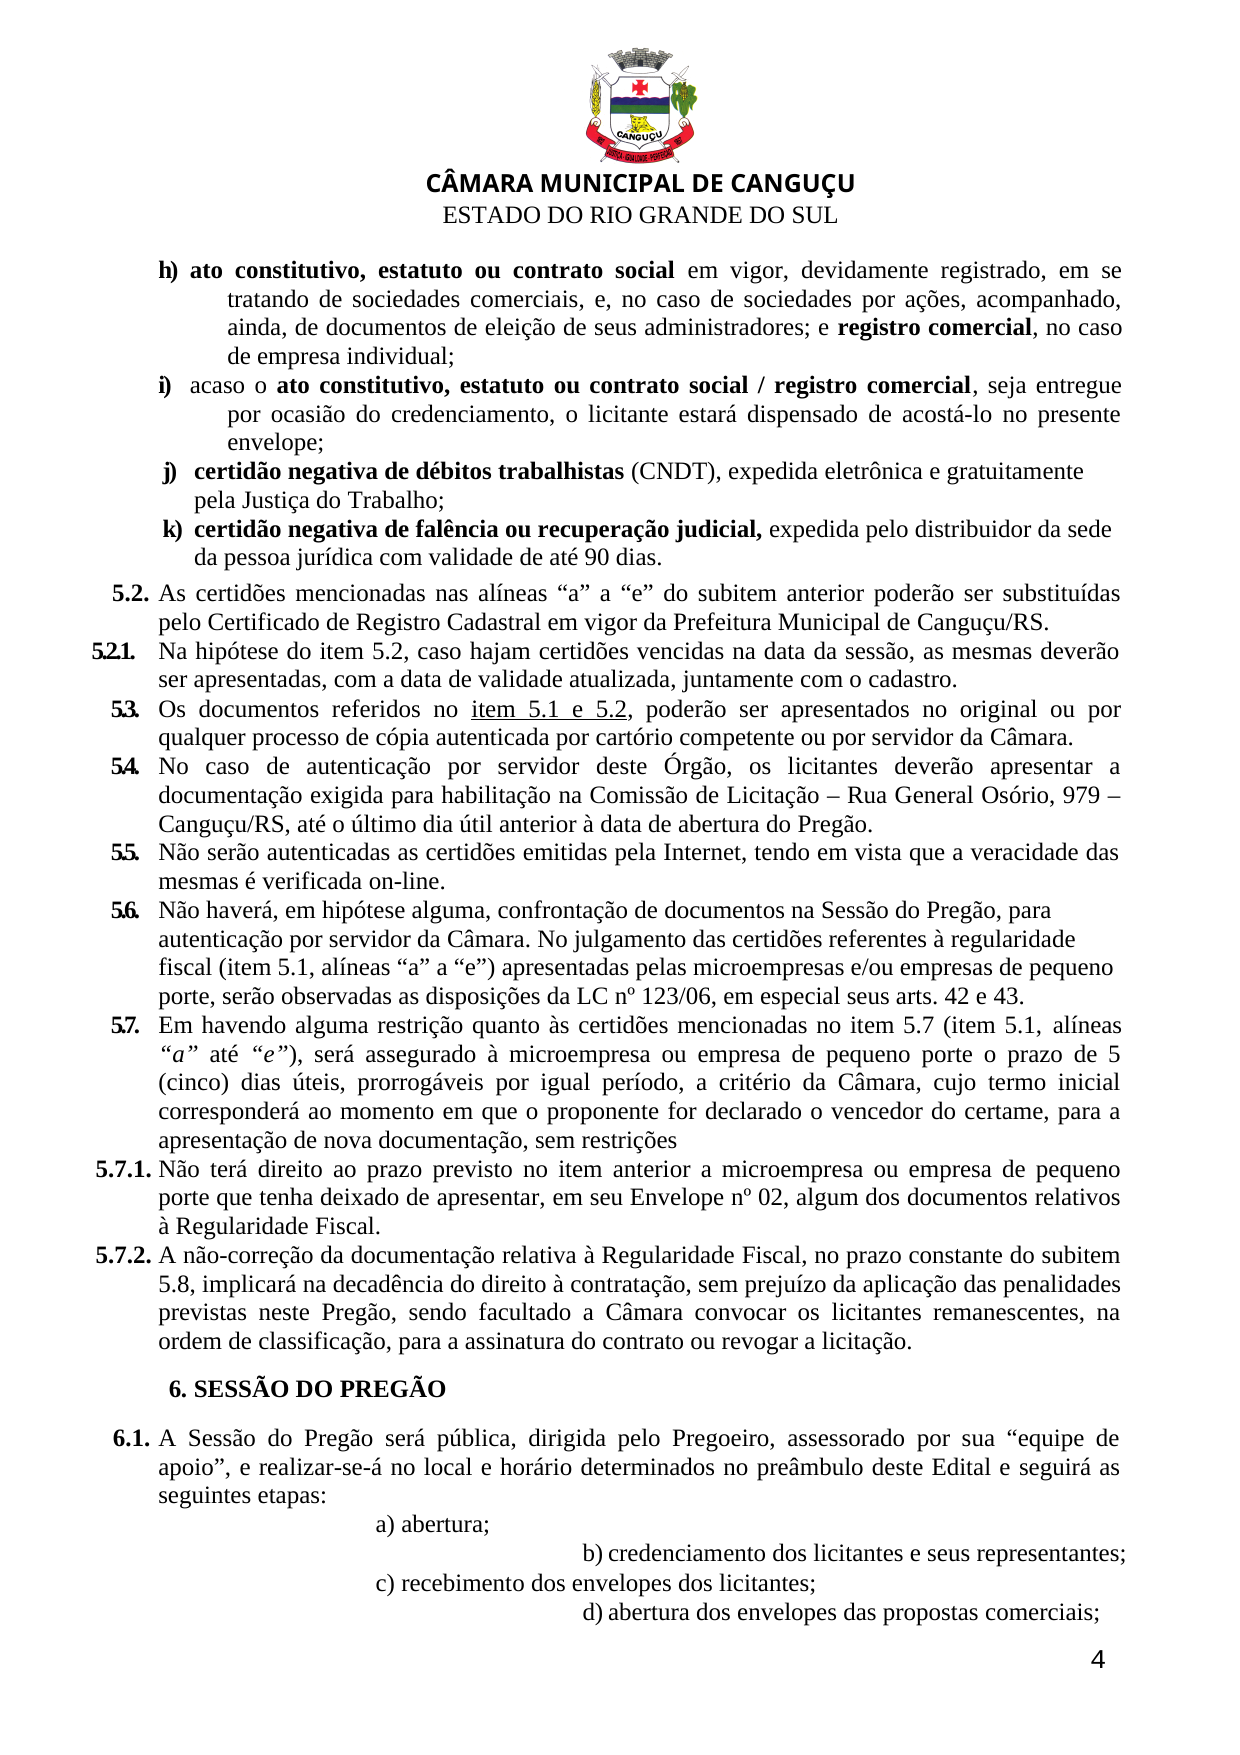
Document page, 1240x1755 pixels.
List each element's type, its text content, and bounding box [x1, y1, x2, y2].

list A Sessão do Pregão será pública, dirigida pelo Pregoeiro, assessorado por sua “equipe de apoio”, e realizar-se-á no local e horário determinados no preâmbulo deste Edital e seguirá as seguintes etapas: [148, 1423, 1121, 1509]
list No caso de autenticação por servidor deste Órgão, os licitantes deverão apresentar a documentação exigida para habilitação na Comissão de Licitação – Rua General Osório, 979 – Canguçu/RS, até o último dia útil anterior à data de abertura do Pregão. [148, 751, 1121, 837]
list Não terá direito ao prazo previsto no item anterior a microempresa ou empresa de pequeno porte que tenha deixado de apresentar, em seu Envelope nº 02, algum dos documentos relativos à Regularidade Fiscal. [148, 1154, 1122, 1240]
list A não-correção da documentação relativa à Regularidade Fiscal, no prazo constante do subitem 5.8, implicará na decadência do direito à contratação, sem prejuízo da aplicação das penalidades previstas neste Pregão, sendo facultado a Câmara convocar os licitantes remanescentes, na ordem de classificação, para a assinatura do contrato ou revogar a licitação. [148, 1240, 1122, 1355]
list abertura dos envelopes das propostas comerciais; [582, 1597, 1133, 1626]
list recebimento dos envelopes dos licitantes; [375, 1568, 1133, 1596]
list certidão negativa de falência ou recuperação judicial, expedida pelo distribuidor da sede da pessoa jurídica com validade de até 90 dias. [162, 514, 1127, 571]
list certidão negativa de débitos trabalhistas (CNDT), expedida eletrônica e gratuitamente pela Justiça do Trabalho; [162, 456, 1127, 514]
list acaso o ato constitutivo, estatuto ou contrato social / registro comercial, seja entregue por ocasião do credenciamento, o licitante estará dispensado de acostá-lo no presente envelope; [158, 370, 1122, 456]
list Na hipótese do item 5.2, caso hajam certidões vencidas na data da sessão, as mesmas deverão ser apresentadas, com a data de validade atualizada, juntamente com o cadastro. [148, 636, 1121, 693]
list Não serão autenticadas as certidões emitidas pela Internet, tendo em vista que a veracidade das mesmas é verificada on-line. [148, 837, 1121, 895]
subtitle SESSÃO DO PREGÃO [183, 1374, 1133, 1403]
list ato constitutivo, estatuto ou contrato social em vigor, devidamente registrado, em se tratando de sociedades comerciais, e, no caso de sociedades por ações, acompanhado, ainda, de documentos de eleição de seus administradores; e registro comercial, no caso de empresa individual; [158, 255, 1122, 370]
list abertura; [375, 1509, 1133, 1538]
list As certidões mencionadas nas alíneas “a” a “e” do subitem anterior poderão ser substituídas pelo Certificado de Registro Cadastral em vigor da Prefeitura Municipal de Canguçu/RS. [148, 578, 1121, 636]
list Em havendo alguma restrição quanto às certidões mencionadas no item 5.7 (item 5.1, alíneas “a” até “e”), será assegurado à microempresa ou empresa de pequeno porte o prazo de 5 (cinco) dias úteis, prorrogáveis por igual período, a critério da Câmara, cujo termo inicial corresponderá ao momento em que o proponente for declarado o vencedor do certame, para a apresentação de nova documentação, sem restrições [148, 1010, 1122, 1154]
list Não haverá, em hipótese alguma, confrontação de documentos na Sessão do Pregão, para autenticação por servidor da Câmara. No julgamento das certidões referentes à regularidade fiscal (item 5.1, alíneas “a” a “e”) apresentadas pelas microempresas e/ou empresas de pequeno porte, serão observadas as disposições da LC nº 123/06, em especial seus arts. 42 e 43. [148, 895, 1122, 1010]
list Os documentos referidos no item 5.1 e 5.2, poderão ser apresentados no original ou por qualquer processo de cópia autenticada por cartório competente ou por servidor da Câmara. [148, 694, 1122, 751]
list credenciamento dos licitantes e seus representantes; [582, 1538, 1133, 1567]
